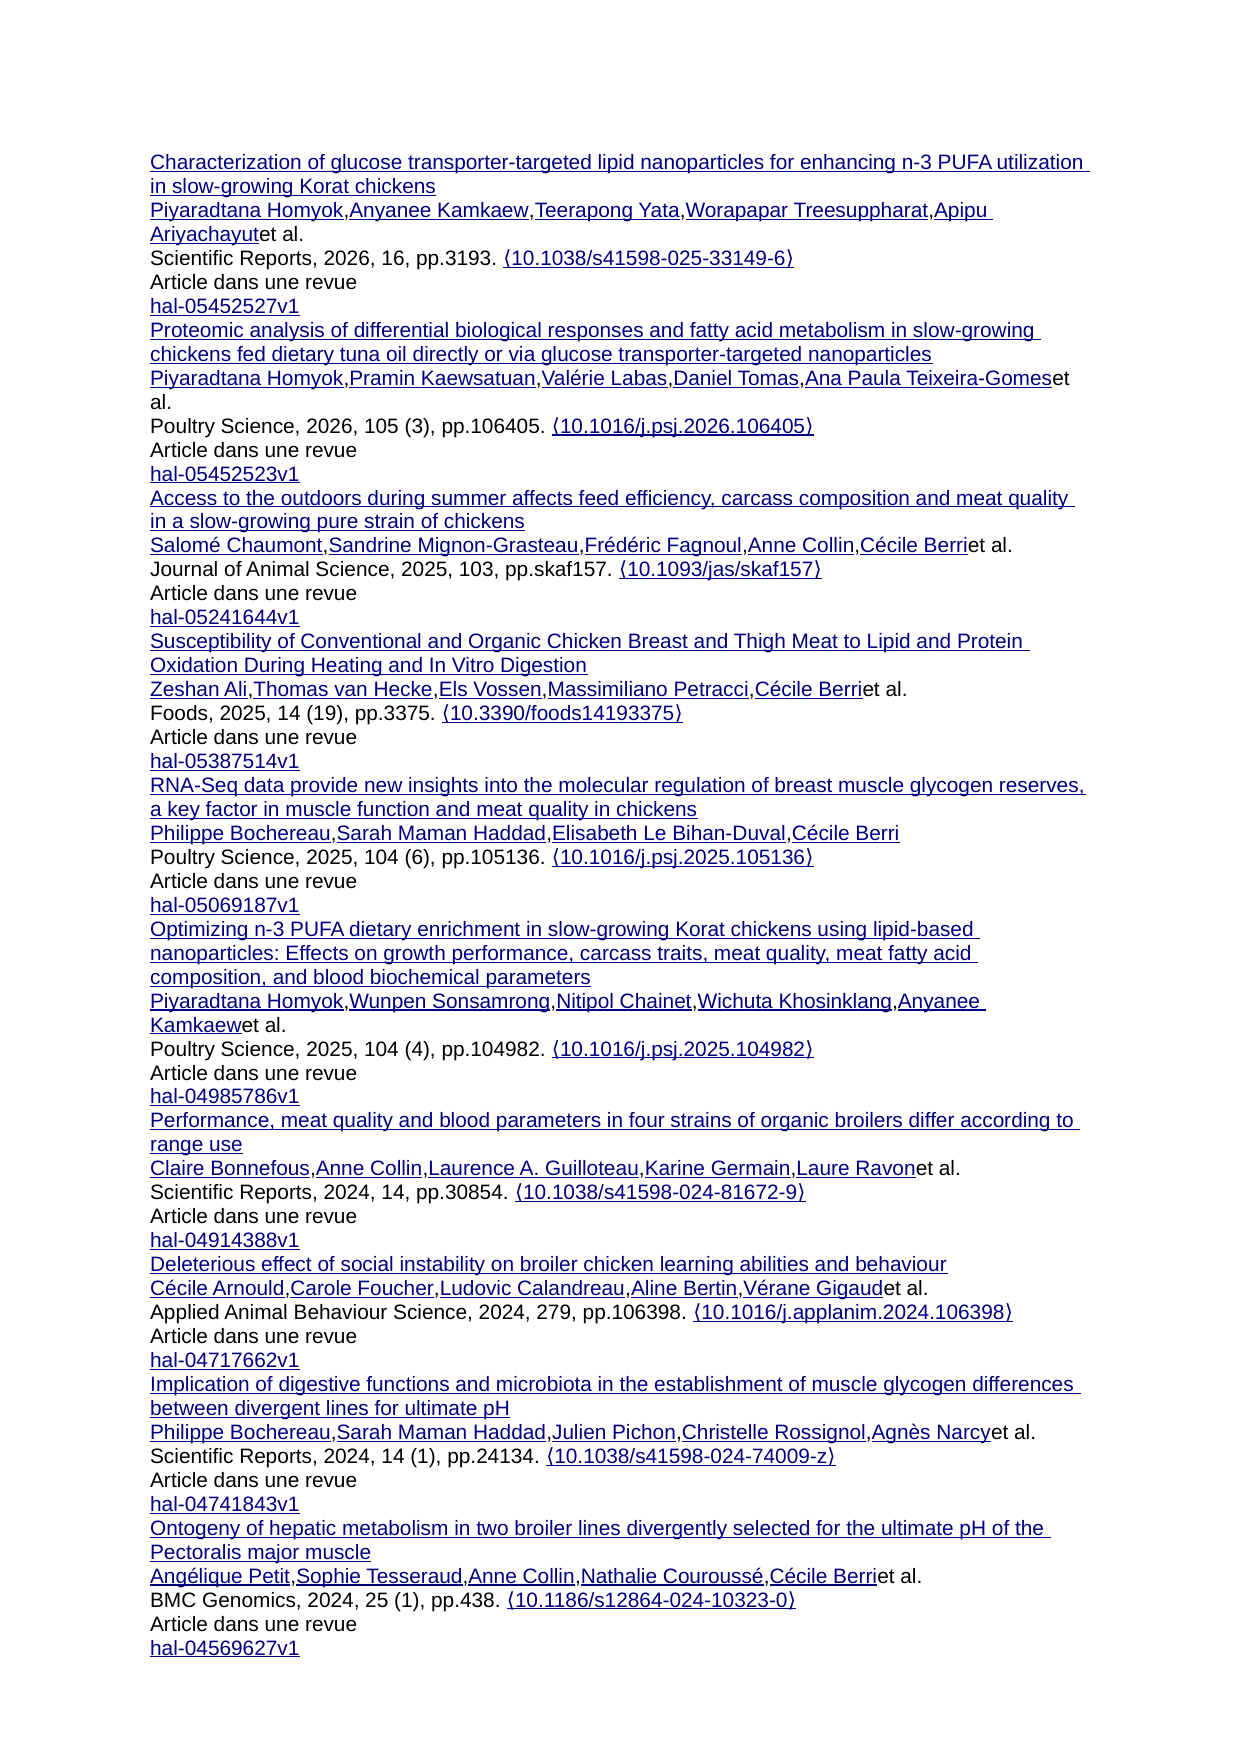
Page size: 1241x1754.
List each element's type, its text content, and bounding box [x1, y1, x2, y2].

table_cell Optimizing n-3 PUFA dietary enrichment in slow-growing Korat chickens using lipid-based nanoparticles: Effects on growth performance, carcass traits, meat quality, meat fatty acid composition, and blood biochemical parameters Piyaradtana Homyok,Wunpen Sonsamrong,Nitipol Chainet,Wichuta Khosinklang,Anyanee Kamkaewet al. Poultry Science, 2025, 104 (4), pp.104982. ⟨10.1016/j.psj.2025.104982⟩ Article dans une revue hal-04985786v1 [150, 917, 1090, 1108]
table_cell Susceptibility of Conventional and Organic Chicken Breast and Thigh Meat to Lipid and Protein Oxidation During Heating and In Vitro Digestion Zeshan Ali,Thomas van Hecke,Els Vossen,Massimiliano Petracci,Cécile Berriet al. Foods, 2025, 14 (19), pp.3375. ⟨10.3390/foods14193375⟩ Article dans une revue hal-05387514v1 [150, 629, 1090, 773]
table_header Characterization of glucose transporter-targeted lipid nanoparticles for enhancing n-3 PUFA utilization [150, 150, 1090, 171]
table_cell Proteomic analysis of differential biological responses and fatty acid metabolism in slow-growing chickens fed dietary tuna oil directly or via glucose transporter-targeted nanoparticles Piyaradtana Homyok,Pramin Kaewsatuan,Valérie Labas,Daniel Tomas,Ana Paula Teixeira-Gomeset al. Poultry Science, 2026, 105 (3), pp.106405. ⟨10.1016/j.psj.2026.106405⟩ Article dans une revue hal-05452523v1 [150, 318, 1090, 485]
table_cell Ontogeny of hepatic metabolism in two broiler lines divergently selected for the ultimate pH of the Pectoralis major muscle Angélique Petit,Sophie Tesseraud,Anne Collin,Nathalie Couroussé,Cécile Berriet al. BMC Genomics, 2024, 25 (1), pp.438. ⟨10.1186/s12864-024-10323-0⟩ Article dans une revue hal-04569627v1 [150, 1516, 1090, 1659]
table_cell RNA-Seq data provide new insights into the molecular regulation of breast muscle glycogen reserves, a key factor in muscle function and meat quality in chickens Philippe Bochereau,Sarah Maman Haddad,Elisabeth Le Bihan-Duval,Cécile Berri Poultry Science, 2025, 104 (6), pp.105136. ⟨10.1016/j.psj.2025.105136⟩ Article dans une revue hal-05069187v1 [150, 773, 1090, 917]
table_cell Deleterious effect of social instability on broiler chicken learning abilities and behaviour Cécile Arnould,Carole Foucher,Ludovic Calandreau,Aline Bertin,Vérane Gigaudet al. Applied Animal Behaviour Science, 2024, 279, pp.106398. ⟨10.1016/j.applanim.2024.106398⟩ Article dans une revue hal-04717662v1 [150, 1252, 1090, 1372]
table_header in slow-growing Korat chickens Piyaradtana Homyok,Anyanee Kamkaew,Teerapong Yata,Worapapar Treesuppharat,Apipu Ariyachayutet al. Scientific Reports, 2026, 16, pp.3193. ⟨10.1038/s41598-025-33149-6⟩ Article dans une revue hal-05452527v1 [150, 172, 1090, 318]
table_cell Performance, meat quality and blood parameters in four strains of organic broilers differ according to range use Claire Bonnefous,Anne Collin,Laurence A. Guilloteau,Karine Germain,Laure Ravonet al. Scientific Reports, 2024, 14, pp.30854. ⟨10.1038/s41598-024-81672-9⟩ Article dans une revue hal-04914388v1 [150, 1108, 1090, 1252]
table_cell Access to the outdoors during summer affects feed efficiency, carcass composition and meat quality in a slow-growing pure strain of chickens Salomé Chaumont,Sandrine Mignon-Grasteau,Frédéric Fagnoul,Anne Collin,Cécile Berriet al. Journal of Animal Science, 2025, 103, pp.skaf157. ⟨10.1093/jas/skaf157⟩ Article dans une revue hal-05241644v1 [150, 485, 1090, 629]
table_cell Implication of digestive functions and microbiota in the establishment of muscle glycogen differences between divergent lines for ultimate pH Philippe Bochereau,Sarah Maman Haddad,Julien Pichon,Christelle Rossignol,Agnès Narcyet al. Scientific Reports, 2024, 14 (1), pp.24134. ⟨10.1038/s41598-024-74009-z⟩ Article dans une revue hal-04741843v1 [150, 1372, 1090, 1516]
